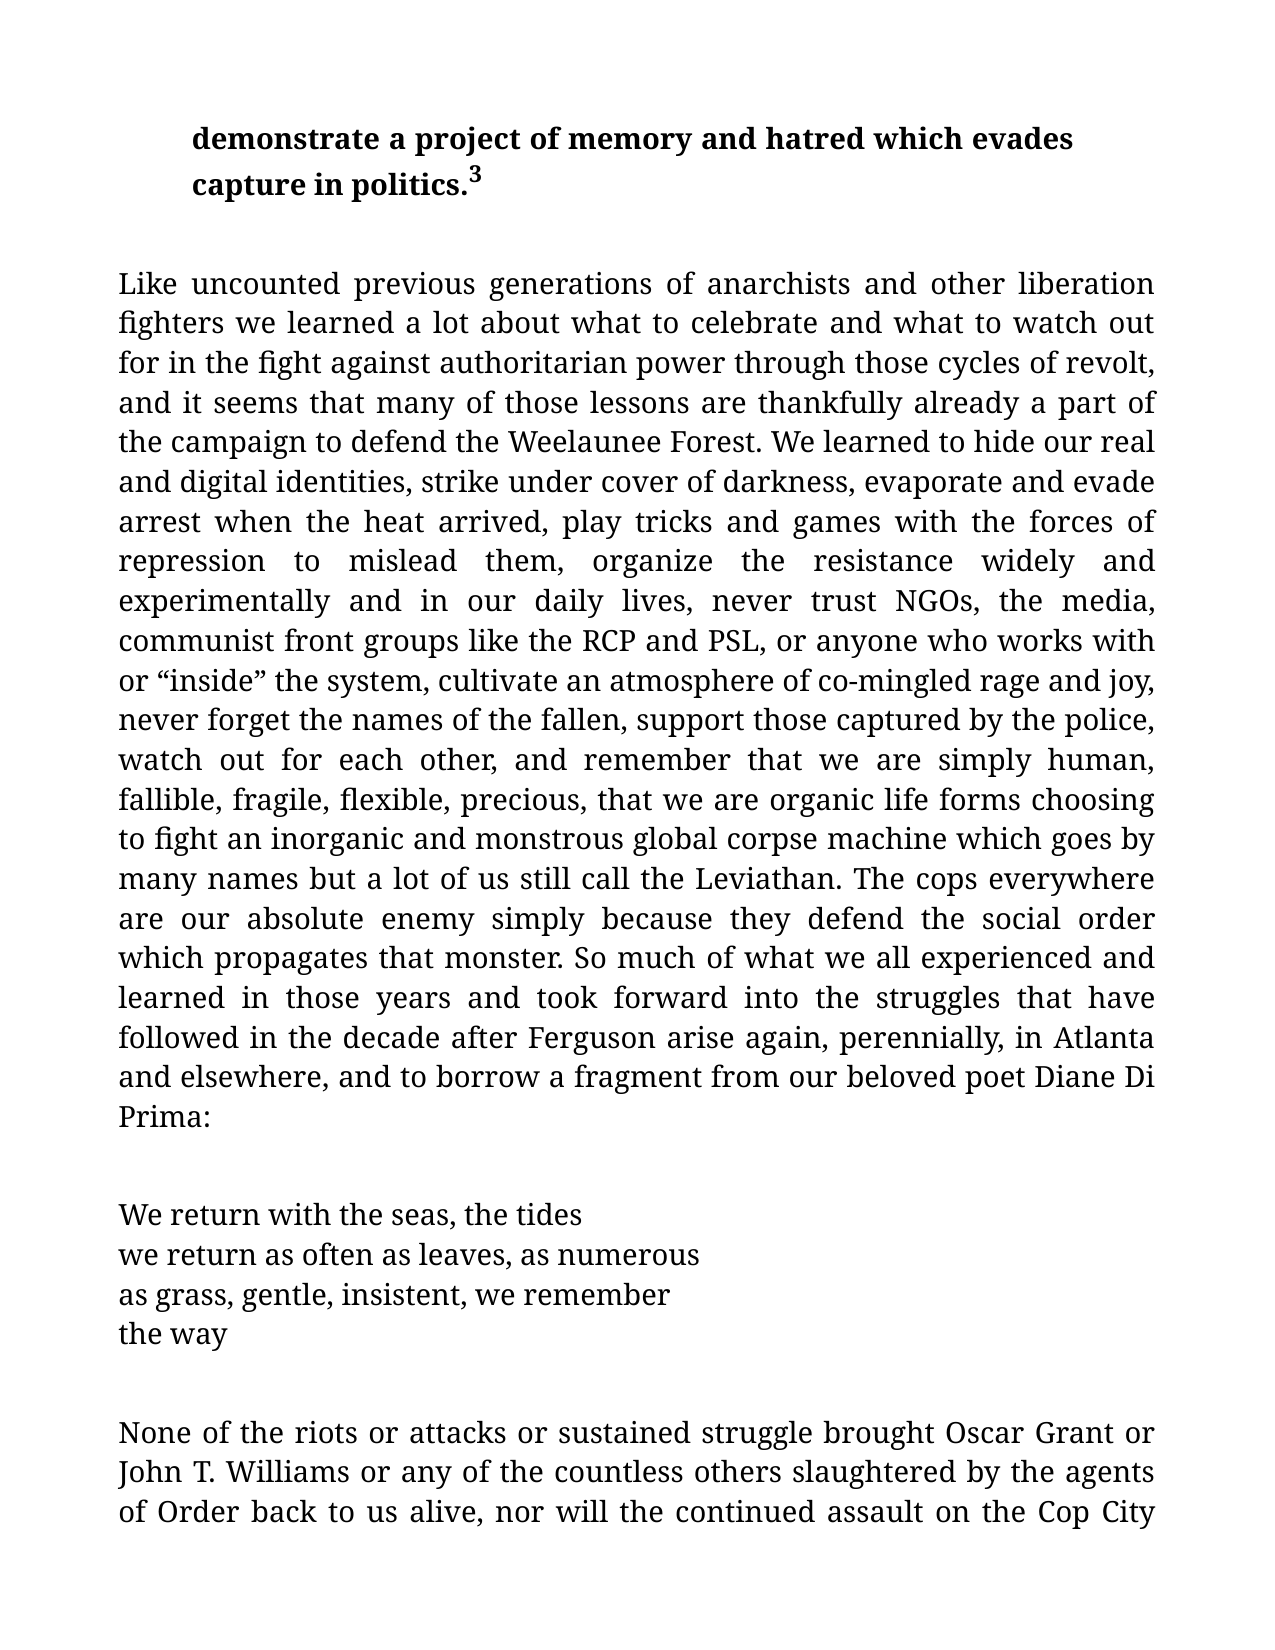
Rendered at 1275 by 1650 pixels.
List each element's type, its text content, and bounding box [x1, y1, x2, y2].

text Like uncounted previous generations of anarchists and other liberation fighters we learned a lot about what to celebrate and what to watch out for in the fight against authoritarian power through those cycles of revolt, and it seems that many of those lessons are thankfully already a part of the campaign to defend the Weelaunee Forest. We learned to hide our real and digital identities, strike under cover of darkness, evaporate and evade arrest when the heat arrived, play tricks and games with the forces of repression to mislead them, organize the resistance widely and experimentally and in our daily lives, never trust NGOs, the media, communist front groups like the RCP and PSL, or anyone who works with or “inside” the system, cultivate an atmosphere of co-mingled rage and joy, never forget the names of the fallen, support those captured by the police, watch out for each other, and remember that we are simply human, fallible, fragile, flexible, precious, that we are organic life forms choosing to fight an inorganic and monstrous global corpse machine which goes by many names but a lot of us still call the Leviathan. The cops everywhere are our absolute enemy simply because they defend the social order which propagates that monster. So much of what we all experienced and learned in those years and took forward into the struggles that have followed in the decade after Ferguson arise again, perennially, in Atlanta and elsewhere, and to borrow a fragment from our beloved poet Diane Di Prima: [118, 263, 1157, 1136]
text We return with the seas, the tides we return as often as leaves, as numerous as grass, gentle, insistent, we remember the way [118, 1194, 1157, 1353]
text demonstrate a project of memory and hatred which evades capture in politics.3 [192, 118, 1074, 204]
text None of the riots or attacks or sustained struggle brought Oscar Grant or John T. Williams or any of the countless others slaughtered by the agents of Order back to us alive, nor will the continued assault on the Cop City [118, 1412, 1157, 1531]
